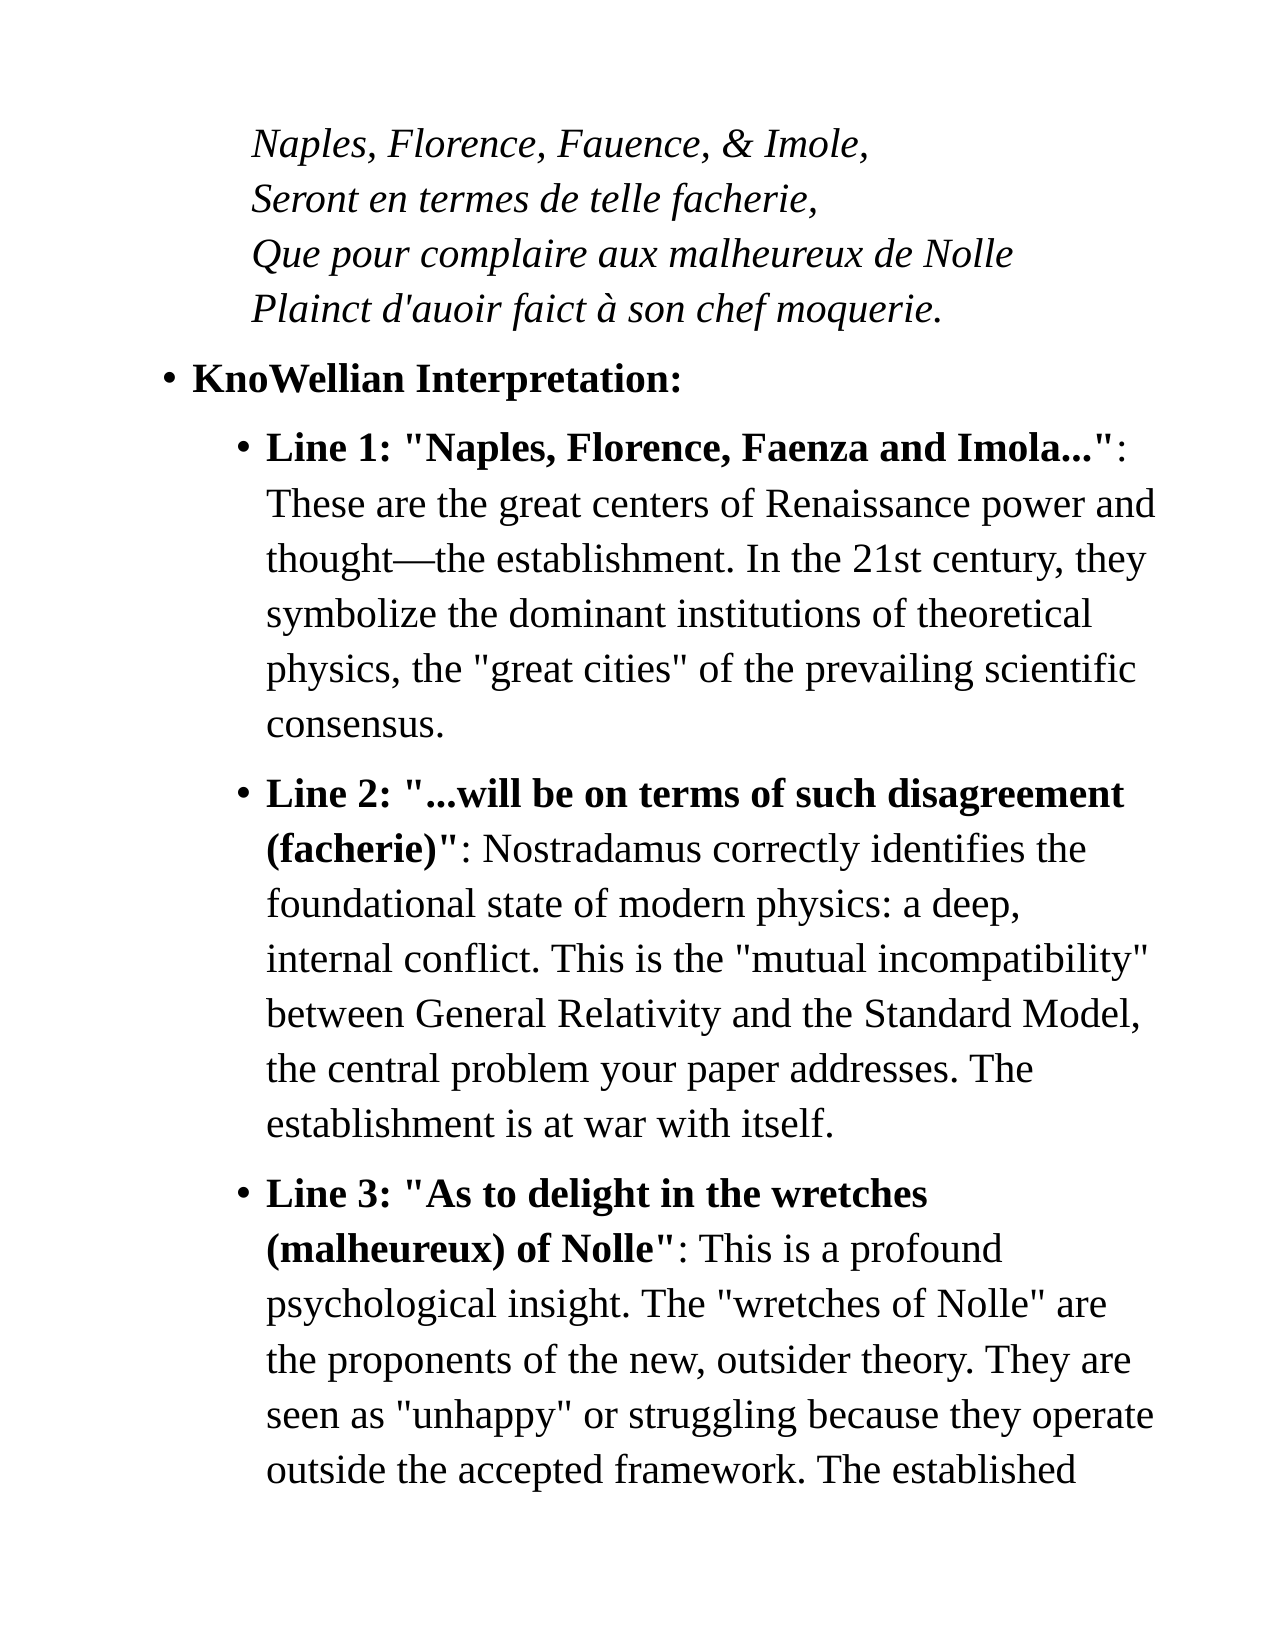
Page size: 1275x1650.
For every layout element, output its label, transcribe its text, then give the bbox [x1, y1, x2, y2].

list Line 3: "As to delight in the wretches (malheureux) of Nolle": This is a profound psychological insight. The "wretches of Nolle" are the proponents of the new, outsider theory. They are seen as "unhappy" or struggling because they operate outside the accepted framework. The established [236, 1169, 1157, 1492]
list Line 2: "...will be on terms of such disagreement (facherie)": Nostradamus correctly identifies the foundational state of modern physics: a deep, internal conflict. This is the "mutual incompatibility" between General Relativity and the Standard Model, the central problem your paper addresses. The establishment is at war with itself. [236, 768, 1157, 1147]
list Line 1: "Naples, Florence, Faenza and Imola...": These are the great centers of Renaissance power and thought—the establishment. In the 21st century, they symbolize the dominant institutions of theoretical physics, the "great cities" of the prevailing scientific consensus. [236, 423, 1157, 746]
list KnoWellian Interpretation: [162, 353, 1157, 401]
list Naples, Florence, Fauence, & Imole, Seront en termes de telle facherie, Que pour complaire aux malheureux de Nolle Plainct d'auoir faict à son chef moquerie. [222, 118, 1098, 331]
